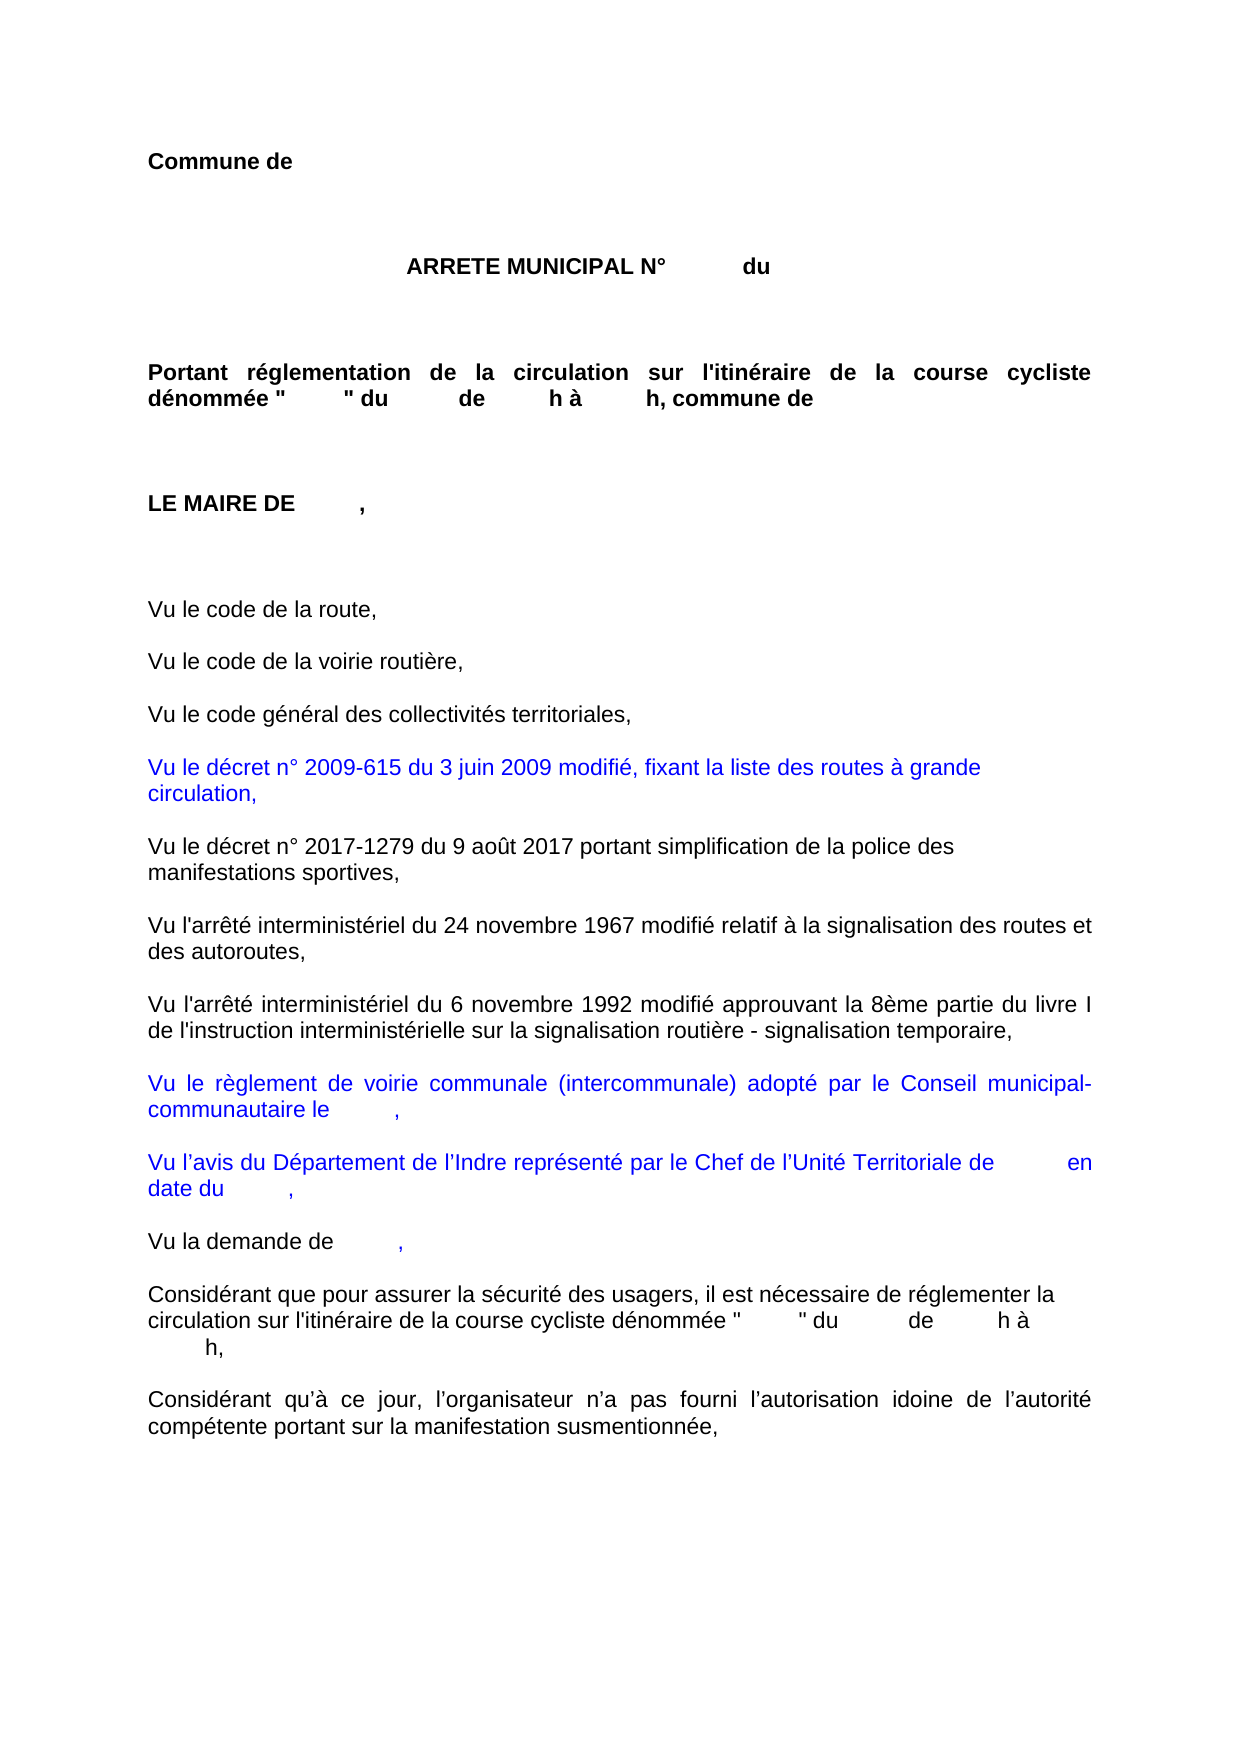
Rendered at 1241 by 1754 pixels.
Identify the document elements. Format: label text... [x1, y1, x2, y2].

text Vu le décret n° 2009-615 du 3 juin 2009 modifié, fixant la liste des routes à grande circulation, [148, 754, 1093, 806]
subtitle LE MAIRE DE , [148, 490, 1093, 517]
text Vu le code de la route, [148, 596, 1093, 622]
text Vu l'arrêté interministériel du 6 novembre 1992 modifié approuvant la 8ème partie du livre I de l'instruction interministérielle sur la signalisation routière - signalisation temporaire, [148, 991, 1093, 1044]
text Vu l’avis du Département de l’Indre représenté par le Chef de l’Unité Territoriale de en date du , [148, 1149, 1093, 1202]
text Considérant que pour assurer la sécurité des usagers, il est nécessaire de réglementer la circulation sur l'itinéraire de la course cycliste dénommée " " du de h à h, [148, 1281, 1093, 1360]
subtitle Commune de [148, 148, 1093, 174]
text Vu le décret n° 2017-1279 du 9 août 2017 portant simplification de la police des manifestations sportives, [148, 833, 1093, 886]
text Considérant qu’à ce jour, l’organisateur n’a pas fourni l’autorisation idoine de l’autorité compétente portant sur la manifestation susmentionnée, [148, 1386, 1093, 1439]
text Vu l'arrêté interministériel du 24 novembre 1967 modifié relatif à la signalisation des routes et des autoroutes, [148, 912, 1093, 964]
text Vu le règlement de voirie communale (intercommunale) adopté par le Conseil municipal- communautaire le , [148, 1070, 1093, 1123]
text Portant réglementation de la circulation sur l'itinéraire de la course cycliste dénommée " " du de h à h, commune de [148, 358, 1093, 411]
text Vu le code de la voirie routière, [148, 648, 1093, 675]
text Vu la demande de , [148, 1228, 1093, 1254]
text Vu le code général des collectivités territoriales, [148, 701, 1093, 727]
text ARRETE MUNICIPAL N° du [148, 253, 1093, 279]
